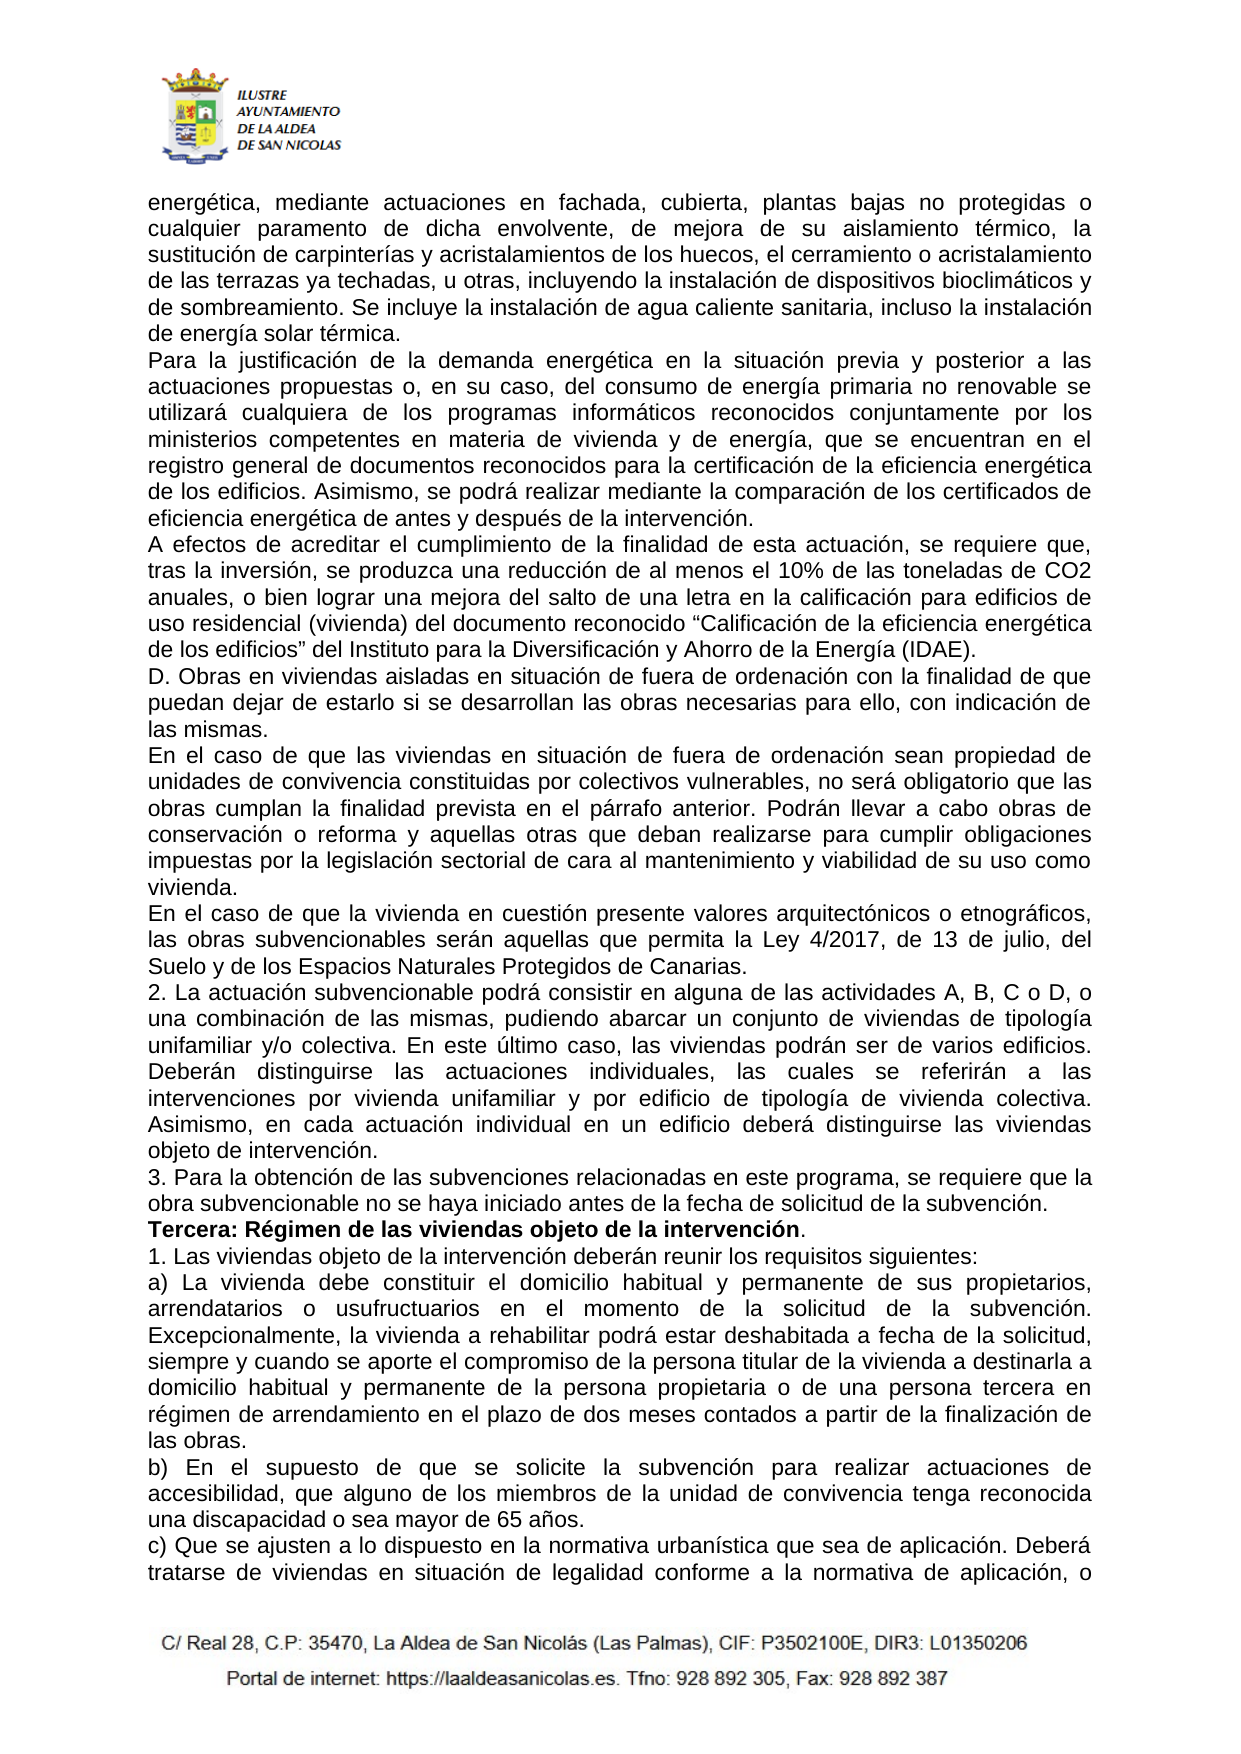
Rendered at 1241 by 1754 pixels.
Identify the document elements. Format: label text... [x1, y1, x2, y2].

text 2. La actuación subvencionable podrá consistir en alguna de las actividades A, B, C o D, o una combinación de las mismas, pudiendo abarcar un conjunto de viviendas de tipología unifamiliar y/o colectiva. En este último caso, las viviendas podrán ser de varios edificios. Deberán distinguirse las actuaciones individuales, las cuales se referirán a las intervenciones por vivienda unifamiliar y por edificio de tipología de vivienda colectiva. Asimismo, en cada actuación individual en un edificio deberá distinguirse las viviendas objeto de intervención. [148, 979, 1093, 1163]
text a) La vivienda debe constituir el domicilio habitual y permanente de sus propietarios, arrendatarios o usufructuarios en el momento de la solicitud de la subvención. Excepcionalmente, la vivienda a rehabilitar podrá estar deshabitada a fecha de la solicitud, siempre y cuando se aporte el compromiso de la persona titular de la vivienda a destinarla a domicilio habitual y permanente de la persona propietaria o de una persona tercera en régimen de arrendamiento en el plazo de dos meses contados a partir de la finalización de las obras. [148, 1269, 1093, 1453]
picture [148, 60, 357, 172]
text D. Obras en viviendas aisladas en situación de fuera de ordenación con la finalidad de que puedan dejar de estarlo si se desarrollan las obras necesarias para ello, con indicación de las mismas. [148, 663, 1093, 742]
text b) En el supuesto de que se solicite la subvención para realizar actuaciones de accesibilidad, que alguno de los miembros de la unidad de convivencia tenga reconocida una discapacidad o sea mayor de 65 años. [148, 1453, 1093, 1532]
text c) Que se ajusten a lo dispuesto en la normativa urbanística que sea de aplicación. Deberá tratarse de viviendas en situación de legalidad conforme a la normativa de aplicación, o [148, 1532, 1093, 1585]
text A efectos de acreditar el cumplimiento de la finalidad de esta actuación, se requiere que, tras la inversión, se produzca una reducción de al menos el 10% de las toneladas de CO2 anuales, o bien lograr una mejora del salto de una letra en la calificación para edificios de uso residencial (vivienda) del documento reconocido “Calificación de la eficiencia energética de los edificios” del Instituto para la Diversificación y Ahorro de la Energía (IDAE). [148, 531, 1093, 663]
text En el caso de que la vivienda en cuestión presente valores arquitectónicos o etnográficos, las obras subvencionables serán aquellas que permita la Ley 4/2017, de 13 de julio, del Suelo y de los Espacios Naturales Protegidos de Canarias. [148, 900, 1093, 979]
text 1. Las viviendas objeto de la intervención deberán reunir los requisitos siguientes: [148, 1243, 1093, 1269]
text Para la justificación de la demanda energética en la situación previa y posterior a las actuaciones propuestas o, en su caso, del consumo de energía primaria no renovable se utilizará cualquiera de los programas informáticos reconocidos conjuntamente por los ministerios competentes en materia de vivienda y de energía, que se encuentran en el registro general de documentos reconocidos para la certificación de la eficiencia energética de los edificios. Asimismo, se podrá realizar mediante la comparación de los certificados de eficiencia energética de antes y después de la intervención. [148, 347, 1093, 531]
text energética, mediante actuaciones en fachada, cubierta, plantas bajas no protegidas o cualquier paramento de dicha envolvente, de mejora de su aislamiento térmico, la sustitución de carpinterías y acristalamientos de los huecos, el cerramiento o acristalamiento de las terrazas ya techadas, u otras, incluyendo la instalación de dispositivos bioclimáticos y de sombreamiento. Se incluye la instalación de agua caliente sanitaria, incluso la instalación de energía solar térmica. [148, 188, 1093, 347]
text En el caso de que las viviendas en situación de fuera de ordenación sean propiedad de unidades de convivencia constituidas por colectivos vulnerables, no será obligatorio que las obras cumplan la finalidad prevista en el párrafo anterior. Podrán llevar a cabo obras de conservación o reforma y aquellas otras que deban realizarse para cumplir obligaciones impuestas por la legislación sectorial de cara al mantenimiento y viabilidad de su uso como vivienda. [148, 742, 1093, 900]
text Tercera: Régimen de las viviendas objeto de la intervención. [148, 1216, 1093, 1243]
text 3. Para la obtención de las subvenciones relacionadas en este programa, se requiere que la obra subvencionable no se haya iniciado antes de la fecha de solicitud de la subvención. [148, 1163, 1093, 1216]
picture [149, 1627, 1034, 1694]
